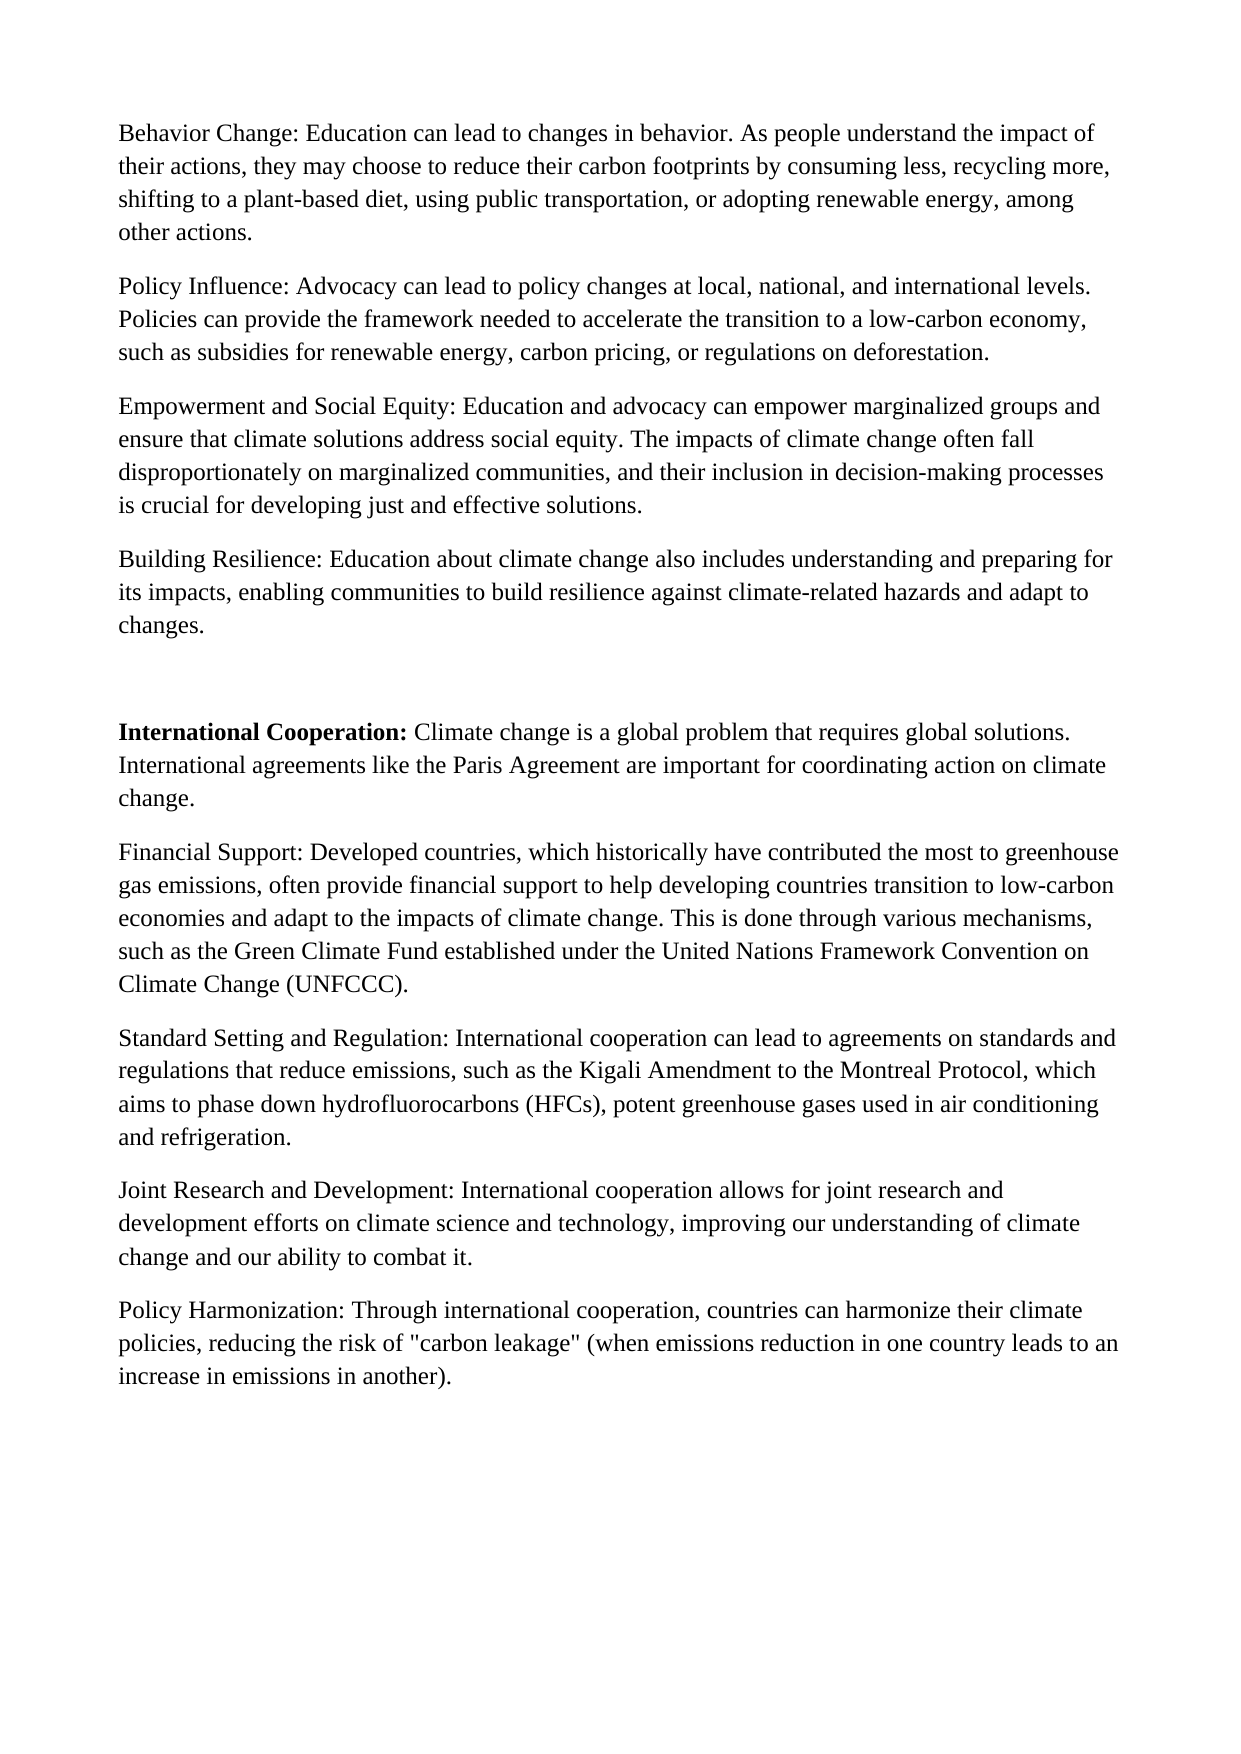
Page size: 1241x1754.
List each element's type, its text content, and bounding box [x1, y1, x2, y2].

text International Cooperation: Climate change is a global problem that requires global solutions. International agreements like the Paris Agreement are important for coordinating action on climate change. [118, 717, 1122, 812]
text Building Resilience: Education about climate change also includes understanding and preparing for its impacts, enabling communities to build resilience against climate-related hazards and adapt to changes. [118, 544, 1122, 639]
text Policy Influence: Advocacy can lead to policy changes at local, national, and international levels. Policies can provide the framework needed to accelerate the transition to a low-carbon economy, such as subsidies for renewable energy, carbon pricing, or regulations on deforestation. [118, 271, 1122, 366]
text Joint Research and Development: International cooperation allows for joint research and development efforts on climate science and technology, improving our understanding of climate change and our ability to combat it. [118, 1176, 1122, 1270]
text Behavior Change: Education can lead to changes in behavior. As people understand the impact of their actions, they may choose to reduce their carbon footprints by consuming less, recycling more, shifting to a plant-based diet, using public transportation, or adopting renewable energy, among other actions. [118, 118, 1122, 246]
text Policy Harmonization: Through international cooperation, countries can harmonize their climate policies, reducing the risk of "carbon leakage" (when emissions reduction in one country leads to an increase in emissions in another). [118, 1295, 1122, 1390]
text Financial Support: Developed countries, which historically have contributed the most to greenhouse gas emissions, often provide financial support to help developing countries transition to low-carbon economies and adapt to the impacts of climate change. This is done through various mechanisms, such as the Green Climate Fund established under the United Nations Framework Convention on Climate Change (UNFCCC). [118, 837, 1122, 997]
text Empowerment and Social Equity: Education and advocacy can empower marginalized groups and ensure that climate solutions address social equity. The impacts of climate change often fall disproportionately on marginalized communities, and their inclusion in decision-making processes is crucial for developing just and effective solutions. [118, 391, 1122, 519]
text Standard Setting and Regulation: International cooperation can lead to agreements on standards and regulations that reduce emissions, such as the Kigali Amendment to the Montreal Protocol, which aims to phase down hydrofluorocarbons (HFCs), potent greenhouse gases used in air conditioning and refrigeration. [118, 1023, 1122, 1150]
